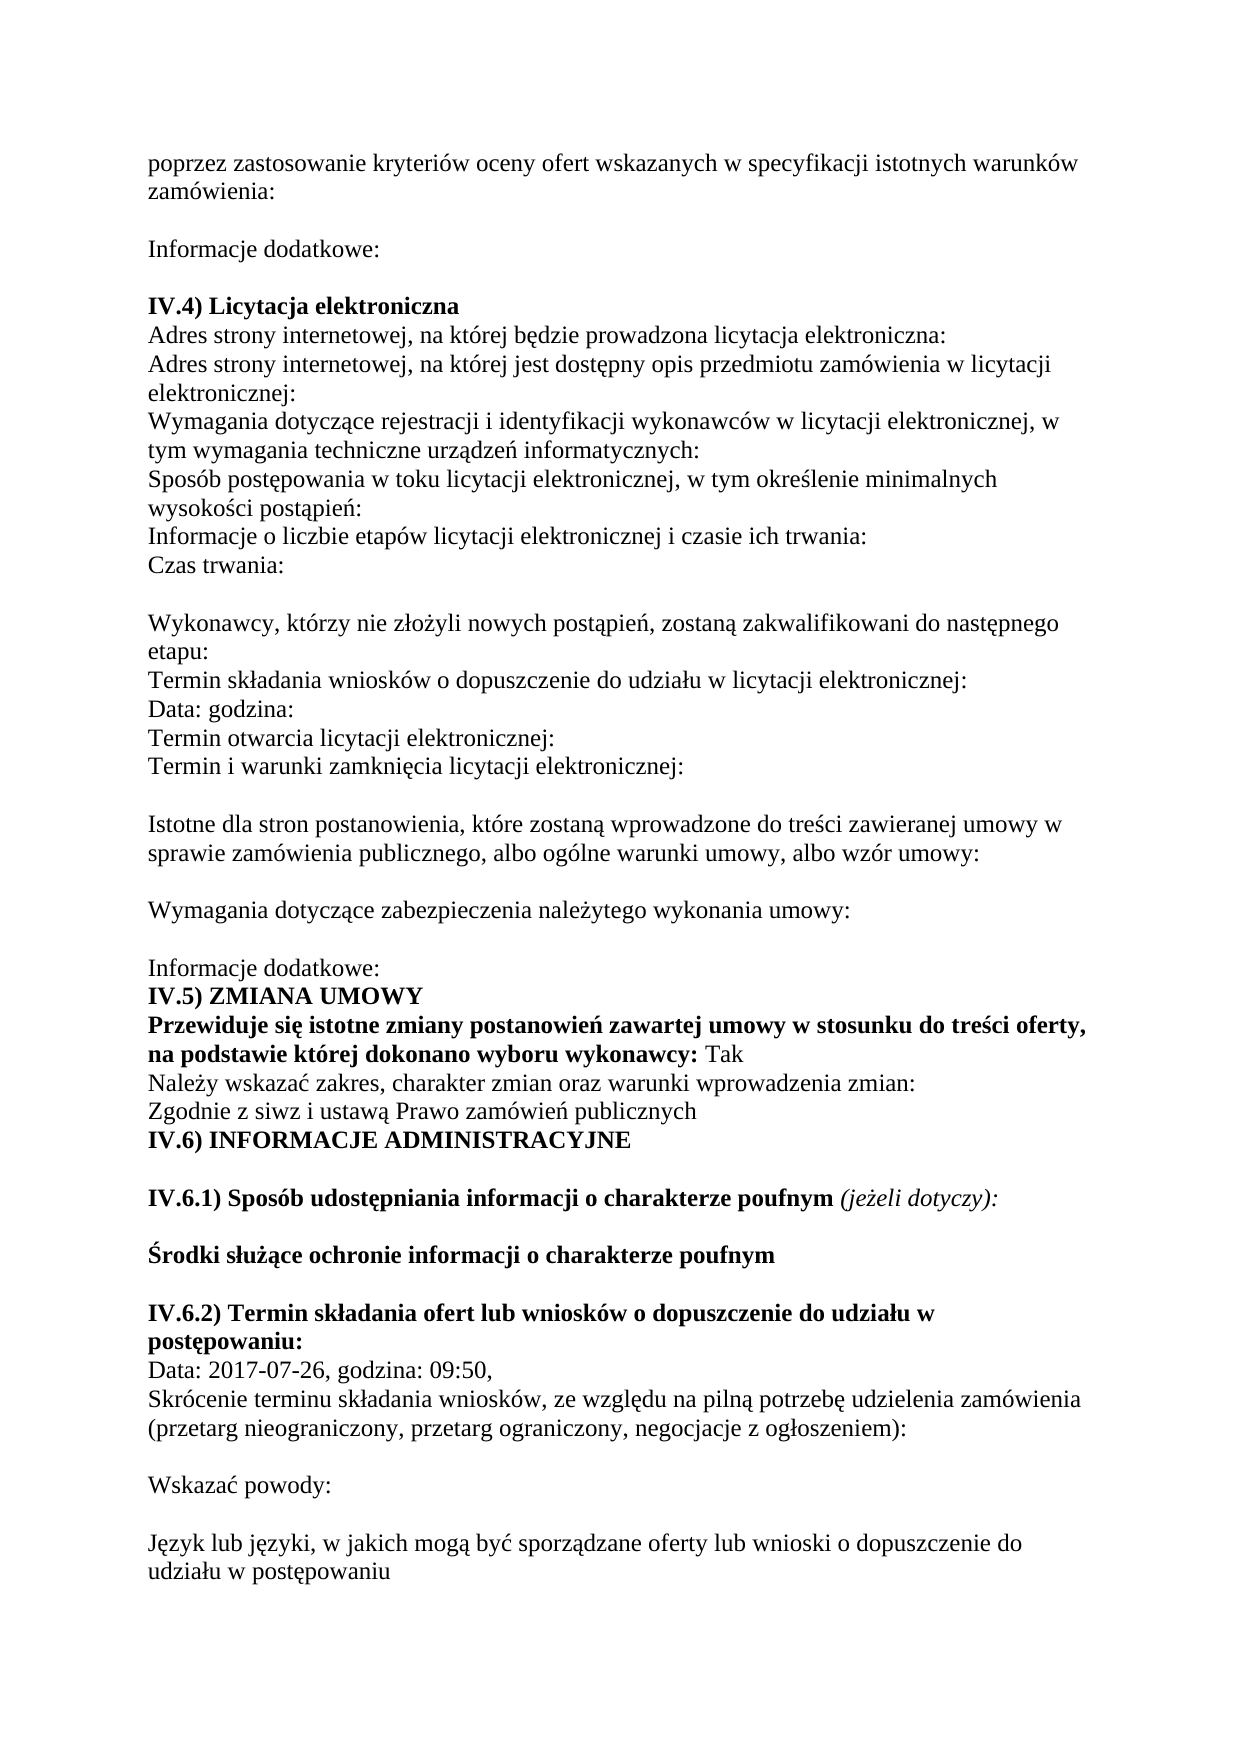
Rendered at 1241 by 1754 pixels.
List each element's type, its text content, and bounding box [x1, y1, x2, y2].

text Czas trwania: Wykonawcy, którzy nie złożyli nowych postąpień, zostaną zakwalifikowani do następnego etapu: [148, 550, 1093, 665]
text Informacje o liczbie etapów licytacji elektronicznej i czasie ich trwania: [148, 521, 1093, 550]
text Istotne dla stron postanowienia, które zostaną wprowadzone do treści zawieranej umowy w sprawie zamówienia publicznego, albo ogólne warunki umowy, albo wzór umowy: [148, 780, 1093, 866]
text Termin i warunki zamknięcia licytacji elektronicznej: [148, 751, 1093, 780]
text Adres strony internetowej, na której jest dostępny opis przedmiotu zamówienia w licytacji elektronicznej: [148, 349, 1093, 406]
text Termin składania wniosków o dopuszczenie do udziału w licytacji elektronicznej: Data: godzina: Termin otwarcia licytacji elektronicznej: [148, 665, 1093, 751]
text poprzez zastosowanie kryteriów oceny ofert wskazanych w specyfikacji istotnych warunków zamówienia: Informacje dodatkowe: IV.4) Licytacja elektroniczna Adres strony internetowej, na której będzie prowadzona licytacja elektroniczna: [148, 148, 1093, 349]
text Wymagania dotyczące zabezpieczenia należytego wykonania umowy: [148, 866, 1093, 924]
text IV.5) ZMIANA UMOWY Przewiduje się istotne zmiany postanowień zawartej umowy w stosunku do treści oferty, na podstawie której dokonano wyboru wykonawcy: Tak Należy wskazać zakres, charakter zmian oraz warunki wprowadzenia zmian: Zgodnie z siwz i ustawą Prawo zamówień publicznych IV.6) INFORMACJE ADMINISTRACYJNE IV.6.1) Sposób udostępniania informacji o charakterze poufnym (jeżeli dotyczy): Środki służące ochronie informacji o charakterze poufnym IV.6.2) Termin składania ofert lub wniosków o dopuszczenie do udziału w postępowaniu: Data: 2017-07-26, godzina: 09:50, Skrócenie terminu składania wniosków, ze względu na pilną potrzebę udzielenia zamówienia (przetarg nieograniczony, przetarg ograniczony, negocjacje z ogłoszeniem): Wskazać powody: Język lub języki, w jakich mogą być sporządzane oferty lub wnioski o dopuszczenie do udziału w postępowaniu [148, 981, 1093, 1585]
text Wymagania dotyczące rejestracji i identyfikacji wykonawców w licytacji elektronicznej, w tym wymagania techniczne urządzeń informatycznych: [148, 406, 1093, 464]
text Sposób postępowania w toku licytacji elektronicznej, w tym określenie minimalnych wysokości postąpień: [148, 464, 1093, 521]
text Informacje dodatkowe: [148, 924, 1093, 981]
